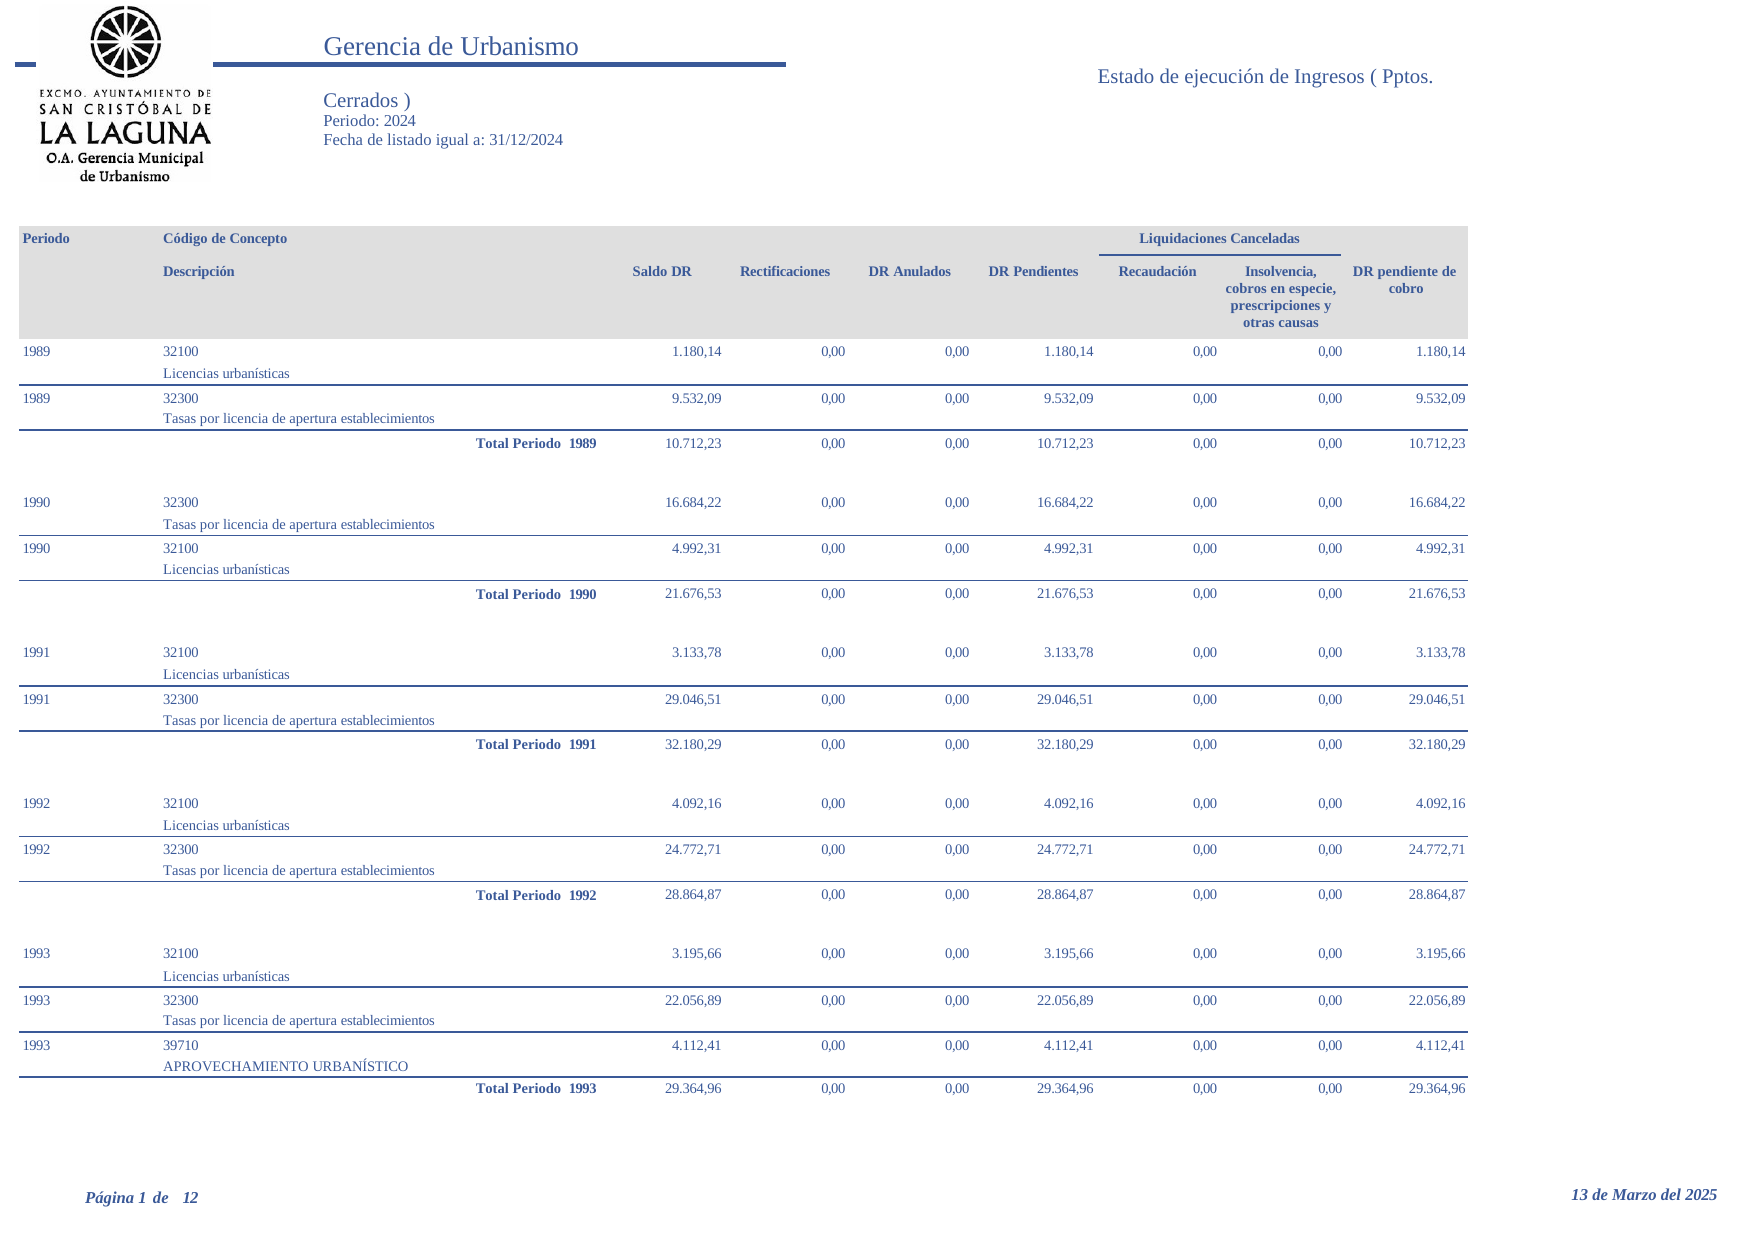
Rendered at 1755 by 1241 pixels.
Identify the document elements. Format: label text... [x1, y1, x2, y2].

table_cell [1341, 513, 1468, 535]
table_cell [19, 814, 107, 836]
table_cell [19, 431, 107, 472]
table_cell [615, 965, 730, 986]
table_cell 1991 [19, 687, 107, 709]
table_cell 0,00 [730, 431, 857, 472]
text Fecha de listado igual a: 31/12/2024 [323, 131, 1503, 149]
table_cell 4.992,31 [1341, 536, 1468, 558]
table_cell [19, 1010, 107, 1031]
table_cell 0,00 [1221, 773, 1341, 814]
text Gerencia de Urbanismo [323, 30, 1503, 62]
table_cell 0,00 [857, 687, 979, 709]
text Periodo: 2024 [323, 112, 1503, 131]
table_cell [456, 536, 615, 558]
table_cell [979, 513, 1099, 535]
table_cell [456, 363, 615, 384]
table_cell [1221, 664, 1341, 685]
table_cell [1221, 558, 1341, 580]
table_cell [979, 965, 1099, 986]
table_cell 0,00 [1099, 386, 1221, 408]
table_cell [456, 1033, 615, 1055]
table_cell 1.180,14 [615, 339, 730, 363]
table_cell 3.133,78 [615, 623, 730, 664]
table_cell Licencias urbanísticas [107, 558, 456, 580]
table_cell 0,00 [730, 837, 857, 859]
table_cell [857, 1055, 979, 1076]
table_cell 3.195,66 [1341, 924, 1468, 965]
table_cell [456, 988, 615, 1010]
table_cell [456, 339, 615, 363]
table_cell [857, 965, 979, 986]
table_cell [107, 732, 456, 773]
table_cell [19, 581, 107, 623]
table_cell [456, 513, 615, 535]
table_cell Licencias urbanísticas [107, 363, 456, 384]
table_cell 0,00 [730, 386, 857, 408]
table_cell 9.532,09 [979, 386, 1099, 408]
table_cell Recaudación [1099, 256, 1221, 339]
table_cell [456, 386, 615, 408]
table_cell [1341, 859, 1468, 881]
table_cell 32100 [107, 536, 456, 558]
table_cell 0,00 [1099, 924, 1221, 965]
table_cell 24.772,71 [979, 837, 1099, 859]
table_cell 0,00 [857, 773, 979, 814]
table_cell 4.092,16 [1341, 773, 1468, 814]
table_cell 0,00 [857, 924, 979, 965]
table_cell 0,00 [857, 837, 979, 859]
table_cell 1989 [19, 386, 107, 408]
table_cell 9.532,09 [615, 386, 730, 408]
table_cell [456, 814, 615, 836]
table_cell 0,00 [857, 732, 979, 773]
table_cell [456, 408, 615, 429]
table_cell 0,00 [857, 882, 979, 924]
table_cell Tasas por licencia de apertura establecimientos [107, 513, 456, 535]
table_cell [19, 859, 107, 881]
table_cell 0,00 [730, 536, 857, 558]
table_cell [1341, 664, 1468, 685]
table_cell [107, 1078, 456, 1097]
table_cell 4.112,41 [615, 1033, 730, 1055]
table_cell 22.056,89 [615, 988, 730, 1010]
table_cell 0,00 [1099, 837, 1221, 859]
table_cell 0,00 [730, 472, 857, 513]
table_cell 0,00 [1099, 1078, 1221, 1097]
table_cell [1099, 859, 1221, 881]
table_cell 0,00 [1099, 339, 1221, 363]
table_cell 32100 [107, 339, 456, 363]
table_cell 1992 [19, 773, 107, 814]
table_cell 1991 [19, 623, 107, 664]
table_cell Insolvencia, cobros en especie, prescripciones y otras causas [1221, 256, 1341, 339]
table_cell 28.864,87 [979, 882, 1099, 924]
table_cell [730, 965, 857, 986]
table_cell Total Periodo 1989 [456, 431, 615, 472]
table_cell [19, 363, 107, 384]
table_cell Tasas por licencia de apertura establecimientos [107, 1010, 456, 1031]
table_cell [730, 558, 857, 580]
table_cell 0,00 [730, 882, 857, 924]
table_cell [857, 363, 979, 384]
table_cell 0,00 [1099, 431, 1221, 472]
table_cell 0,00 [1221, 431, 1341, 472]
table_cell [730, 513, 857, 535]
table_cell [615, 513, 730, 535]
table_cell 0,00 [1099, 882, 1221, 924]
table_cell 32300 [107, 687, 456, 709]
table_cell 32.180,29 [615, 732, 730, 773]
table_cell 1.180,14 [979, 339, 1099, 363]
table_cell [456, 859, 615, 881]
table_cell [615, 363, 730, 384]
table_cell 16.684,22 [1341, 472, 1468, 513]
table_cell [730, 408, 857, 429]
table_cell 24.772,71 [615, 837, 730, 859]
table_cell [857, 513, 979, 535]
table_cell 4.112,41 [1341, 1033, 1468, 1055]
table_cell DR Pendientes [979, 254, 1099, 339]
table_cell [456, 965, 615, 986]
table_cell 29.046,51 [615, 687, 730, 709]
table_cell Licencias urbanísticas [107, 965, 456, 986]
table_cell [1341, 1055, 1468, 1076]
table_cell [1099, 1010, 1221, 1031]
table_cell [857, 664, 979, 685]
table_cell [1221, 513, 1341, 535]
table_cell [615, 408, 730, 429]
table_cell [979, 664, 1099, 685]
table_cell 0,00 [730, 687, 857, 709]
table_cell 24.772,71 [1341, 837, 1468, 859]
table_cell 4.112,41 [979, 1033, 1099, 1055]
table_cell [1099, 709, 1221, 730]
table_cell 0,00 [857, 339, 979, 363]
table_cell [857, 1010, 979, 1031]
table_cell [730, 709, 857, 730]
table_cell 29.364,96 [979, 1078, 1099, 1097]
table_cell [615, 1010, 730, 1031]
table_cell 1992 [19, 837, 107, 859]
table_cell [979, 709, 1099, 730]
table_cell [1221, 859, 1341, 881]
table_cell 32300 [107, 472, 456, 513]
table_cell [1221, 965, 1341, 986]
table_cell 0,00 [730, 581, 857, 623]
table_cell 0,00 [1099, 472, 1221, 513]
table_cell 0,00 [1099, 623, 1221, 664]
table_cell 1993 [19, 988, 107, 1010]
table_cell [1099, 408, 1221, 429]
table_cell [1341, 965, 1468, 986]
table_cell 0,00 [1221, 1033, 1341, 1055]
table_cell [456, 924, 615, 965]
table_cell 0,00 [857, 988, 979, 1010]
table_cell [857, 709, 979, 730]
table_cell 4.092,16 [979, 773, 1099, 814]
table_cell 3.133,78 [979, 623, 1099, 664]
table_cell 0,00 [730, 1078, 857, 1097]
table_cell [1099, 513, 1221, 535]
table_cell 1993 [19, 1033, 107, 1055]
table_cell [456, 254, 615, 339]
table_cell [19, 513, 107, 535]
table_cell [19, 1055, 107, 1076]
table_cell 0,00 [1099, 732, 1221, 773]
table_cell [1221, 709, 1341, 730]
table_cell [456, 687, 615, 709]
table_cell APROVECHAMIENTO URBANÍSTICO [107, 1055, 456, 1076]
table_cell [730, 814, 857, 836]
table_cell Total Periodo 1993 [456, 1078, 615, 1097]
table_cell 0,00 [857, 431, 979, 472]
table_cell 3.133,78 [1341, 623, 1468, 664]
table_cell 0,00 [730, 1033, 857, 1055]
table_cell [857, 814, 979, 836]
table_cell 0,00 [730, 339, 857, 363]
table_cell [615, 709, 730, 730]
table_cell [979, 814, 1099, 836]
table_cell [979, 1010, 1099, 1031]
table_cell 0,00 [1221, 924, 1341, 965]
table_cell 0,00 [1099, 687, 1221, 709]
table_cell 0,00 [1221, 732, 1341, 773]
table_cell [19, 558, 107, 580]
text Estado de ejecución de Ingresos ( Pptos. Cerrados ) [323, 65, 1503, 112]
table_cell [1099, 558, 1221, 580]
table_cell 16.684,22 [979, 472, 1099, 513]
table_cell 21.676,53 [1341, 581, 1468, 623]
table_cell 32300 [107, 837, 456, 859]
table_cell 0,00 [730, 773, 857, 814]
table_cell [979, 558, 1099, 580]
table_cell Tasas por licencia de apertura establecimientos [107, 709, 456, 730]
table_cell [456, 664, 615, 685]
table_cell 0,00 [857, 1033, 979, 1055]
table_cell 0,00 [1221, 1078, 1341, 1097]
table_cell 22.056,89 [1341, 988, 1468, 1010]
table_cell DR pendiente de cobro [1341, 254, 1468, 339]
table_cell Total Periodo 1992 [456, 882, 615, 924]
table_cell [615, 814, 730, 836]
table_cell 0,00 [1099, 1033, 1221, 1055]
table_cell [1221, 1055, 1341, 1076]
table_cell 21.676,53 [979, 581, 1099, 623]
table_cell [1341, 363, 1468, 384]
table_cell [730, 363, 857, 384]
table_cell [1221, 1010, 1341, 1031]
table_cell [857, 859, 979, 881]
table_cell 32300 [107, 988, 456, 1010]
table_cell [456, 623, 615, 664]
table_cell 0,00 [730, 623, 857, 664]
table_cell [979, 363, 1099, 384]
table_cell [1099, 814, 1221, 836]
table_cell 0,00 [857, 581, 979, 623]
table_cell 1.180,14 [1341, 339, 1468, 363]
table_cell 29.364,96 [615, 1078, 730, 1097]
table_cell 32100 [107, 773, 456, 814]
table_cell Saldo DR [615, 254, 730, 339]
table_cell [1221, 814, 1341, 836]
table_cell 3.195,66 [979, 924, 1099, 965]
table_cell [730, 1010, 857, 1031]
table_cell 3.195,66 [615, 924, 730, 965]
table_cell 0,00 [857, 472, 979, 513]
table_cell 0,00 [1099, 536, 1221, 558]
table_cell 0,00 [1221, 339, 1341, 363]
table_cell 22.056,89 [979, 988, 1099, 1010]
table_cell [1341, 1010, 1468, 1031]
table_cell 9.532,09 [1341, 386, 1468, 408]
table_cell [615, 1055, 730, 1076]
table_cell 0,00 [1221, 882, 1341, 924]
table_cell [19, 664, 107, 685]
table_header Periodo Código de Concepto Liquidaciones Canceladas [19, 226, 1468, 254]
table_cell [1341, 814, 1468, 836]
table_cell Licencias urbanísticas [107, 814, 456, 836]
table_cell 0,00 [1099, 581, 1221, 623]
table_cell [979, 859, 1099, 881]
table_cell 0,00 [857, 623, 979, 664]
table_cell [615, 859, 730, 881]
table_cell 0,00 [1221, 988, 1341, 1010]
table_cell DR Anulados [857, 254, 979, 339]
table_cell 0,00 [1099, 988, 1221, 1010]
table_cell 0,00 [730, 988, 857, 1010]
table_cell [456, 472, 615, 513]
table_cell [857, 558, 979, 580]
table_cell Licencias urbanísticas [107, 664, 456, 685]
table_cell [730, 859, 857, 881]
table_cell [730, 664, 857, 685]
table_cell [615, 664, 730, 685]
table_cell 0,00 [1221, 687, 1341, 709]
table_cell Tasas por licencia de apertura establecimientos [107, 859, 456, 881]
table_cell 0,00 [1099, 773, 1221, 814]
table_cell [456, 558, 615, 580]
table_cell [1221, 363, 1341, 384]
table_cell Total Periodo 1990 [456, 581, 615, 623]
table_cell [615, 558, 730, 580]
table_cell 21.676,53 [615, 581, 730, 623]
table_cell 0,00 [857, 536, 979, 558]
table_cell 0,00 [1221, 581, 1341, 623]
table_cell [1099, 965, 1221, 986]
table_cell [19, 709, 107, 730]
table_cell 16.684,22 [615, 472, 730, 513]
table_cell [456, 1055, 615, 1076]
table_cell 0,00 [1221, 386, 1341, 408]
table_cell [456, 837, 615, 859]
table_cell 28.864,87 [1341, 882, 1468, 924]
table_cell 10.712,23 [1341, 431, 1468, 472]
table_cell 32300 [107, 386, 456, 408]
table_cell 0,00 [730, 732, 857, 773]
table_cell 1990 [19, 536, 107, 558]
table_cell [107, 581, 456, 623]
table_cell [19, 965, 107, 986]
table_cell [19, 732, 107, 773]
table_cell 0,00 [1221, 623, 1341, 664]
table_cell [1099, 363, 1221, 384]
table_cell 32100 [107, 924, 456, 965]
table_cell 28.864,87 [615, 882, 730, 924]
table_cell [107, 882, 456, 924]
table_cell 0,00 [1221, 837, 1341, 859]
table_cell [730, 1055, 857, 1076]
table_cell [857, 408, 979, 429]
table_cell 0,00 [730, 924, 857, 965]
table_cell [19, 408, 107, 429]
table_cell Total Periodo 1991 [456, 732, 615, 773]
table_cell [979, 408, 1099, 429]
table_cell Descripción [107, 254, 456, 339]
table_cell [1221, 408, 1341, 429]
table_cell 32100 [107, 623, 456, 664]
table_cell [1099, 1055, 1221, 1076]
table_cell [1341, 709, 1468, 730]
table_cell 29.364,96 [1341, 1078, 1468, 1097]
table_cell 4.992,31 [615, 536, 730, 558]
table_cell 10.712,23 [615, 431, 730, 472]
table_cell 10.712,23 [979, 431, 1099, 472]
table_cell 0,00 [857, 1078, 979, 1097]
table_cell [979, 1055, 1099, 1076]
table_cell [1341, 558, 1468, 580]
table_cell [19, 1078, 107, 1097]
table_cell [456, 709, 615, 730]
table_cell [456, 1010, 615, 1031]
table_cell 1990 [19, 472, 107, 513]
table_cell [19, 882, 107, 924]
table_cell 0,00 [857, 386, 979, 408]
table_cell 1993 [19, 924, 107, 965]
table_cell Tasas por licencia de apertura establecimientos [107, 408, 456, 429]
table_cell 39710 [107, 1033, 456, 1055]
table_cell [456, 773, 615, 814]
table_cell 4.092,16 [615, 773, 730, 814]
table_cell [1341, 408, 1468, 429]
table_cell 1989 [19, 339, 107, 363]
table_cell [1099, 664, 1221, 685]
table_cell 4.992,31 [979, 536, 1099, 558]
table_cell 29.046,51 [1341, 687, 1468, 709]
table_cell 0,00 [1221, 536, 1341, 558]
table_cell 32.180,29 [1341, 732, 1468, 773]
table_cell 32.180,29 [979, 732, 1099, 773]
table_cell 29.046,51 [979, 687, 1099, 709]
table_cell [107, 431, 456, 472]
table_cell Rectificaciones [730, 254, 857, 339]
table_cell [19, 254, 107, 339]
table_cell 0,00 [1221, 472, 1341, 513]
